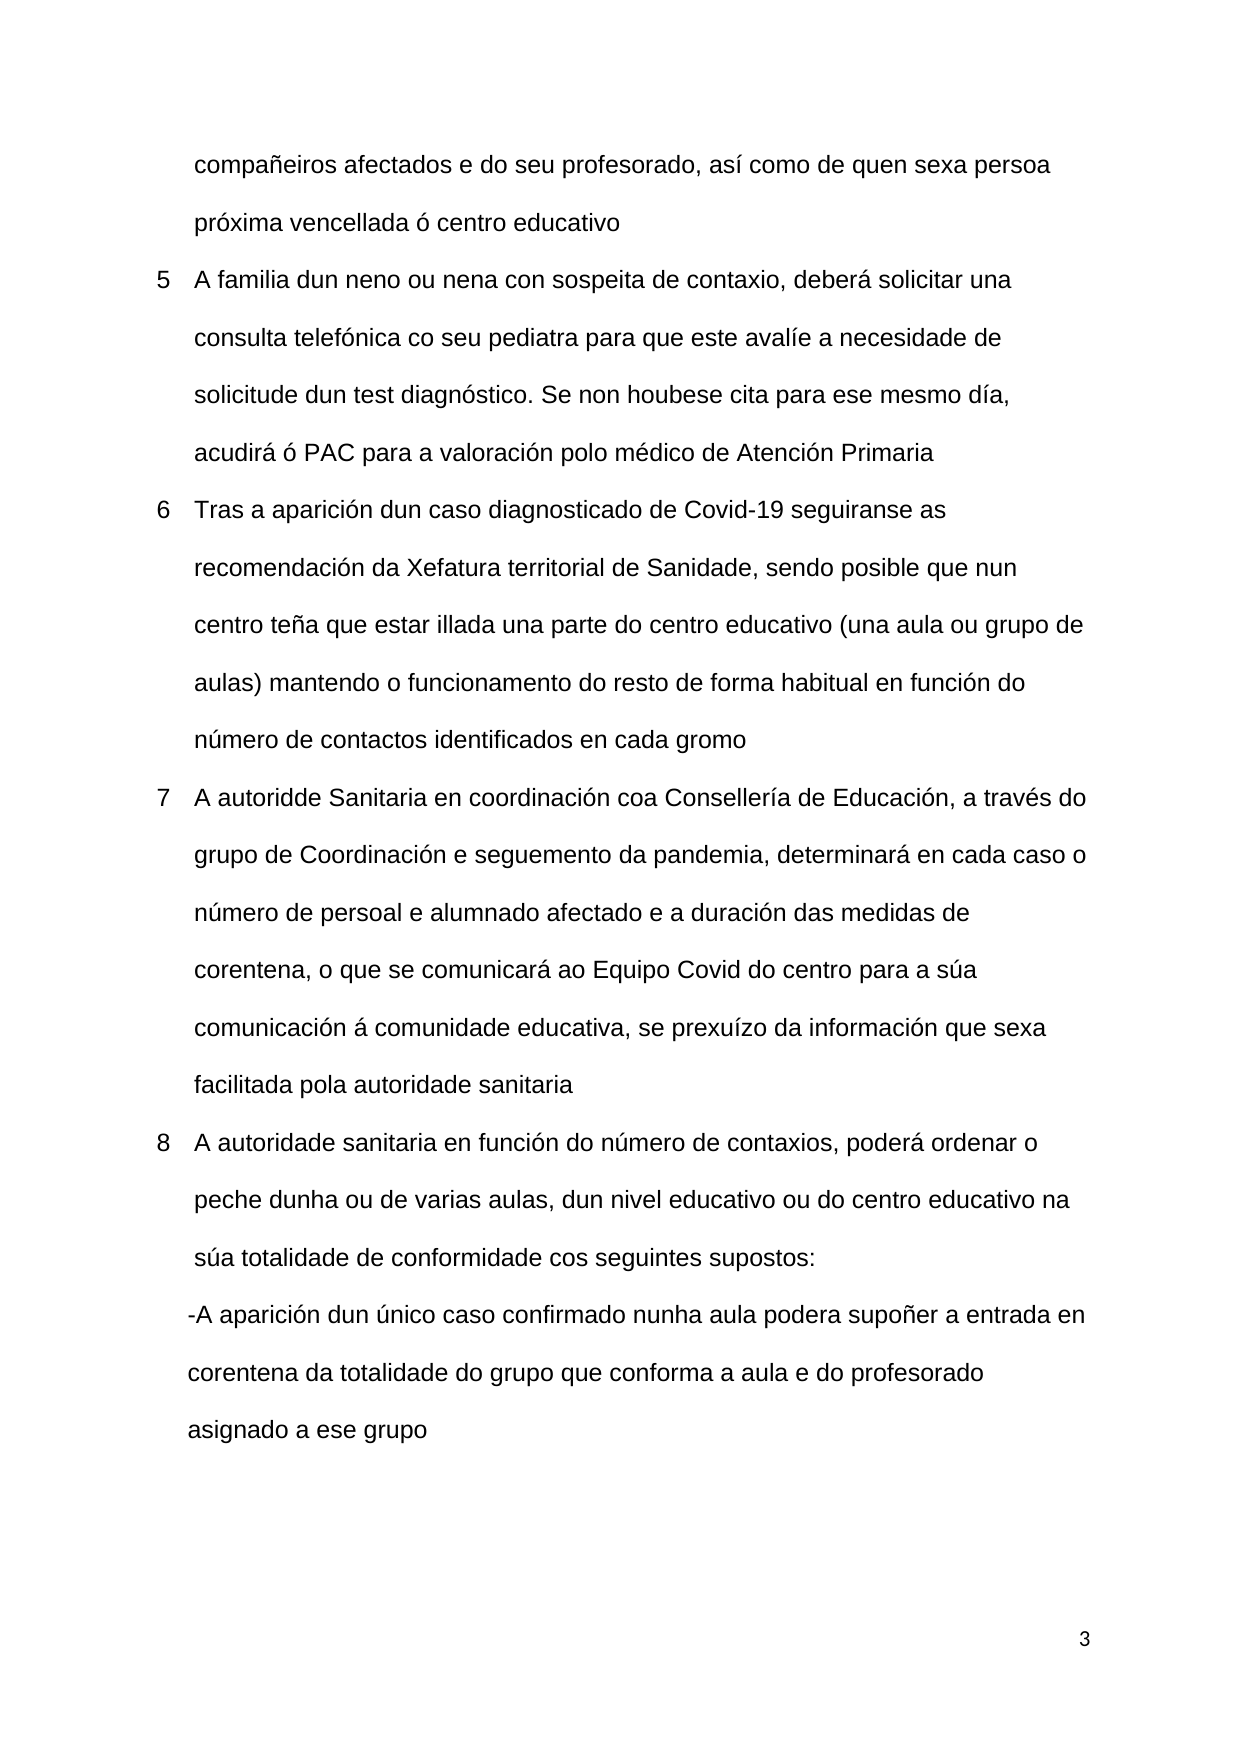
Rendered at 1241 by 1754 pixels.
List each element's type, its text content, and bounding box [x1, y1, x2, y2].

list A autoridde Sanitaria en coordinación coa Consellería de Educación, a través do grupo de Coordinación e seguemento da pandemia, determinará en cada caso o número de persoal e alumnado afectado e a duración das medidas de corentena, o que se comunicará ao Equipo Covid do centro para a súa comunicación á comunidade educativa, se prexuízo da información que sexa facilitada pola autoridade sanitaria [156, 782, 1090, 1099]
list Tras a aparición dun caso diagnosticado de Covid-19 seguiranse as recomendación da Xefatura territorial de Sanidade, sendo posible que nun centro teña que estar illada una parte do centro educativo (una aula ou grupo de aulas) mantendo o funcionamento do resto de forma habitual en función do número de contactos identificados en cada gromo [156, 495, 1090, 754]
list A familia dun neno ou nena con sospeita de contaxio, deberá solicitar una consulta telefónica co seu pediatra para que este avalíe a necesidade de solicitude dun test diagnóstico. Se non houbese cita para ese mesmo día, acudirá ó PAC para a valoración polo médico de Atención Primaria [156, 265, 1090, 466]
list compañeiros afectados e do seu profesorado, así como de quen sexa persoa próxima vencellada ó centro educativo [156, 150, 1090, 236]
list A autoridade sanitaria en función do número de contaxios, poderá ordenar o peche dunha ou de varias aulas, dun nivel educativo ou do centro educativo na súa totalidade de conformidade cos seguintes supostos: [156, 1127, 1090, 1271]
list -A aparición dun único caso confirmado nunha aula podera supoñer a entrada en corentena da totalidade do grupo que conforma a aula e do profesorado asignado a ese grupo [187, 1300, 1090, 1444]
